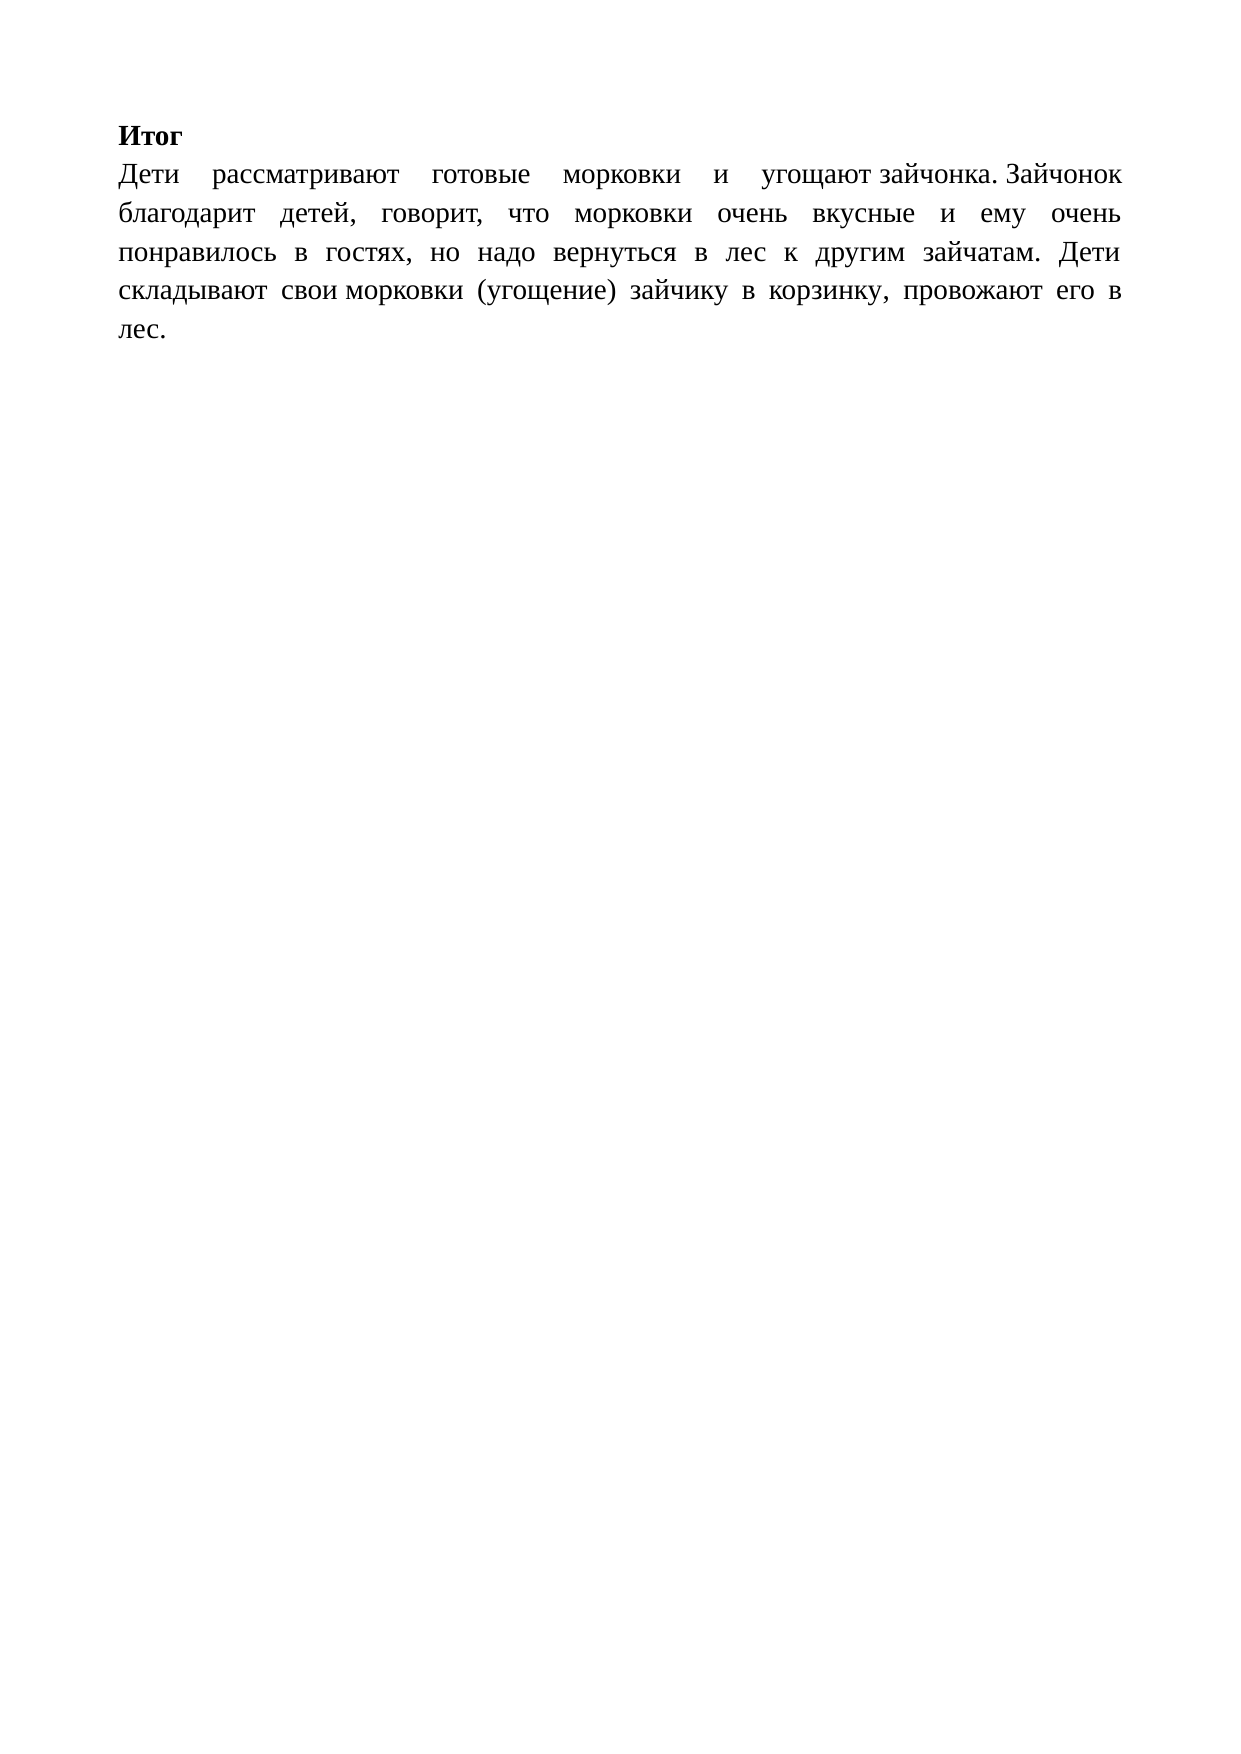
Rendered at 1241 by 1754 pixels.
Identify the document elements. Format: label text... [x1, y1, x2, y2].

text Дети рассматривают готовые морковки и угощают зайчонка. Зайчонок благодарит детей, говорит, что морковки очень вкусные и ему очень понравилось в гостях, но надо вернуться в лес к другим зайчатам. Дети складывают свои морковки (угощение) зайчику в корзинку, провожают его в лес. [118, 157, 1122, 344]
text Итог [118, 118, 1122, 152]
